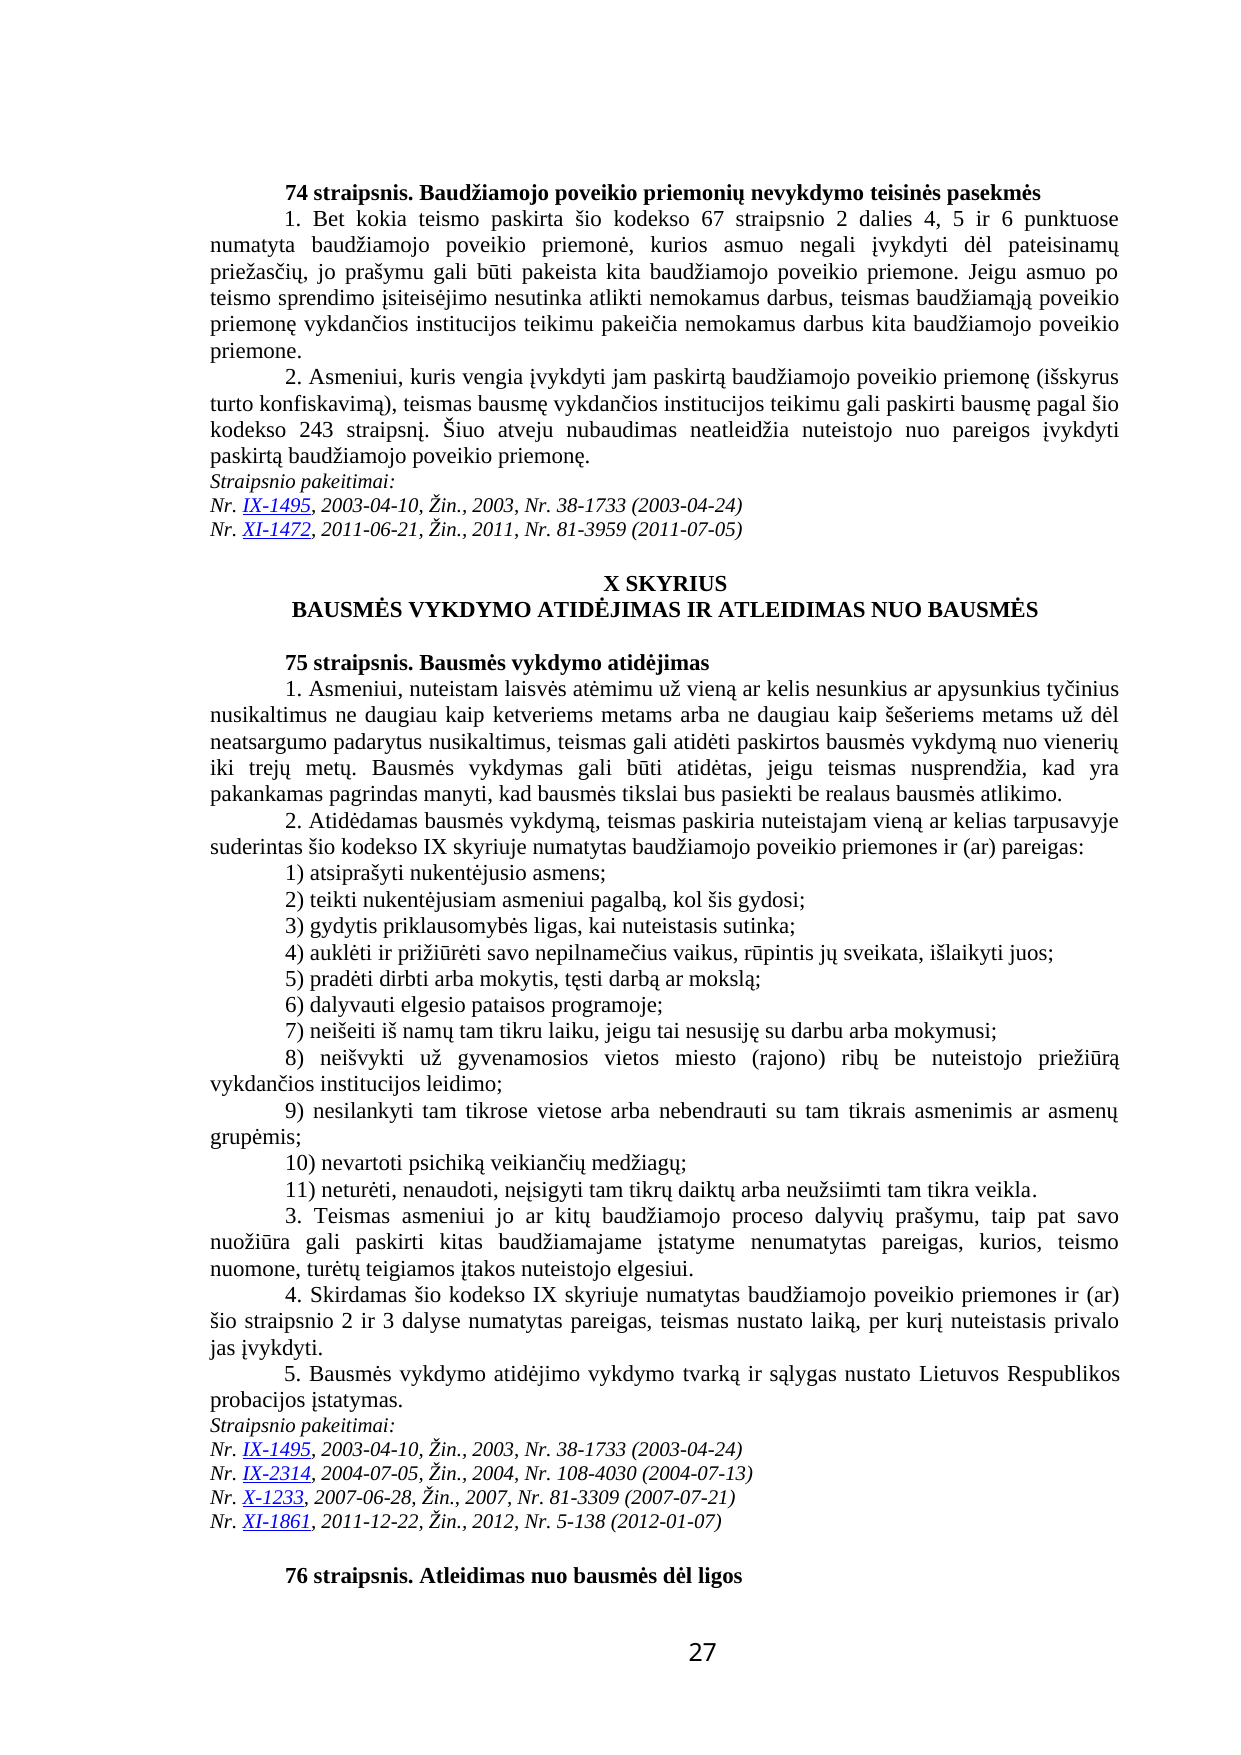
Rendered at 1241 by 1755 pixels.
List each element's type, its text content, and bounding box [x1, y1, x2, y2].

text 3. Teismas asmeniui jo ar kitų baudžiamojo proceso dalyvių prašymu, taip pat savo nuožiūra gali paskirti kitas baudžiamajame įstatyme nenumatytas pareigas, kurios, teismo nuomone, turėtų teigiamos įtakos nuteistojo elgesiui. [210, 1202, 1120, 1281]
text BAUSMĖS vykdymo atidėjimas ir ATLEIDIMAS NUO BAUSMĖS [210, 596, 1120, 622]
subtitle X SKYRIUS [210, 569, 1120, 596]
text 2. Atidėdamas bausmės vykdymą, teismas paskiria nuteistajam vieną ar kelias tarpusavyje suderintas šio kodekso IX skyriuje numatytas baudžiamojo poveikio priemones ir (ar) pareigas: [210, 807, 1120, 859]
text 1. Asmeniui, nuteistam laisvės atėmimu už vieną ar kelis nesunkius ar apysunkius tyčinius nusikaltimus ne daugiau kaip ketveriems metams arba ne daugiau kaip šešeriems metams už dėl neatsargumo padarytus nusikaltimus, teismas gali atidėti paskirtos bausmės vykdymą nuo vienerių iki trejų metų. Bausmės vykdymas gali būti atidėtas, jeigu teismas nusprendžia, kad yra pakankamas pagrindas manyti, kad bausmės tikslai bus pasiekti be realaus bausmės atlikimo. [210, 675, 1120, 807]
text 8) neišvykti už gyvenamosios vietos miesto (rajono) ribų be nuteistojo priežiūrą vykdančios institucijos leidimo; [210, 1044, 1120, 1097]
text 2) teikti nukentėjusiam asmeniui pagalbą, kol šis gydosi; [210, 886, 1120, 912]
text 75 straipsnis. Bausmės vykdymo atidėjimas [210, 649, 1120, 675]
text Nr. IX-1495, 2003-04-10, Žin., 2003, Nr. 38-1733 (2003-04-24) [210, 493, 1120, 517]
text 1) atsiprašyti nukentėjusio asmens; [210, 859, 1120, 886]
text Straipsnio pakeitimai: [210, 1413, 1120, 1437]
text 7) neišeiti iš namų tam tikru laiku, jeigu tai nesusiję su darbu arba mokymusi; [210, 1018, 1120, 1044]
text 74 straipsnis. Baudžiamojo poveikio priemonių nevykdymo teisinės pasekmės [285, 179, 1120, 205]
text 4) auklėti ir prižiūrėti savo nepilnamečius vaikus, rūpintis jų sveikata, išlaikyti juos; [210, 938, 1120, 965]
text 2. Asmeniui, kuris vengia įvykdyti jam paskirtą baudžiamojo poveikio priemonę (išskyrus turto konfiskavimą), teismas bausmę vykdančios institucijos teikimu gali paskirti bausmę pagal šio kodekso 243 straipsnį. Šiuo atveju nubaudimas neatleidžia nuteistojo nuo pareigos įvykdyti paskirtą baudžiamojo poveikio priemonę. [210, 363, 1120, 469]
text Nr. XI-1472, 2011-06-21, Žin., 2011, Nr. 81-3959 (2011-07-05) [210, 517, 1120, 541]
text Straipsnio pakeitimai: [210, 469, 1120, 493]
text 1. Bet kokia teismo paskirta šio kodekso 67 straipsnio 2 dalies 4, 5 ir 6 punktuose numatyta baudžiamojo poveikio priemonė, kurios asmuo negali įvykdyti dėl pateisinamų priežasčių, jo prašymu gali būti pakeista kita baudžiamojo poveikio priemone. Jeigu asmuo po teismo sprendimo įsiteisėjimo nesutinka atlikti nemokamus darbus, teismas baudžiamąją poveikio priemonę vykdančios institucijos teikimu pakeičia nemokamus darbus kita baudžiamojo poveikio priemone. [210, 205, 1120, 363]
text Nr. IX-1495, 2003-04-10, Žin., 2003, Nr. 38-1733 (2003-04-24) [210, 1437, 1120, 1461]
text 11) neturėti, nenaudoti, neįsigyti tam tikrų daiktų arba neužsiimti tam tikra veikla. [210, 1176, 1120, 1202]
text 5) pradėti dirbti arba mokytis, tęsti darbą ar mokslą; [210, 965, 1120, 991]
text 5. Bausmės vykdymo atidėjimo vykdymo tvarką ir sąlygas nustato Lietuvos Respublikos probacijos įstatymas. [210, 1360, 1120, 1413]
text 10) nevartoti psichiką veikiančių medžiagų; [210, 1149, 1120, 1176]
text 76 straipsnis. Atleidimas nuo bausmės dėl ligos [210, 1562, 1120, 1588]
text 3) gydytis priklausomybės ligas, kai nuteistasis sutinka; [210, 912, 1120, 938]
text Nr. IX-2314, 2004-07-05, Žin., 2004, Nr. 108-4030 (2004-07-13) [210, 1461, 1120, 1485]
text Nr. XI-1861, 2011-12-22, Žin., 2012, Nr. 5-138 (2012-01-07) [210, 1509, 1120, 1533]
text 4. Skirdamas šio kodekso IX skyriuje numatytas baudžiamojo poveikio priemones ir (ar) šio straipsnio 2 ir 3 dalyse numatytas pareigas, teismas nustato laiką, per kurį nuteistasis privalo jas įvykdyti. [210, 1281, 1120, 1360]
text 9) nesilankyti tam tikrose vietose arba nebendrauti su tam tikrais asmenimis ar asmenų grupėmis; [210, 1097, 1120, 1149]
text 6) dalyvauti elgesio pataisos programoje; [210, 991, 1120, 1018]
text Nr. X-1233, 2007-06-28, Žin., 2007, Nr. 81-3309 (2007-07-21) [210, 1485, 1120, 1509]
